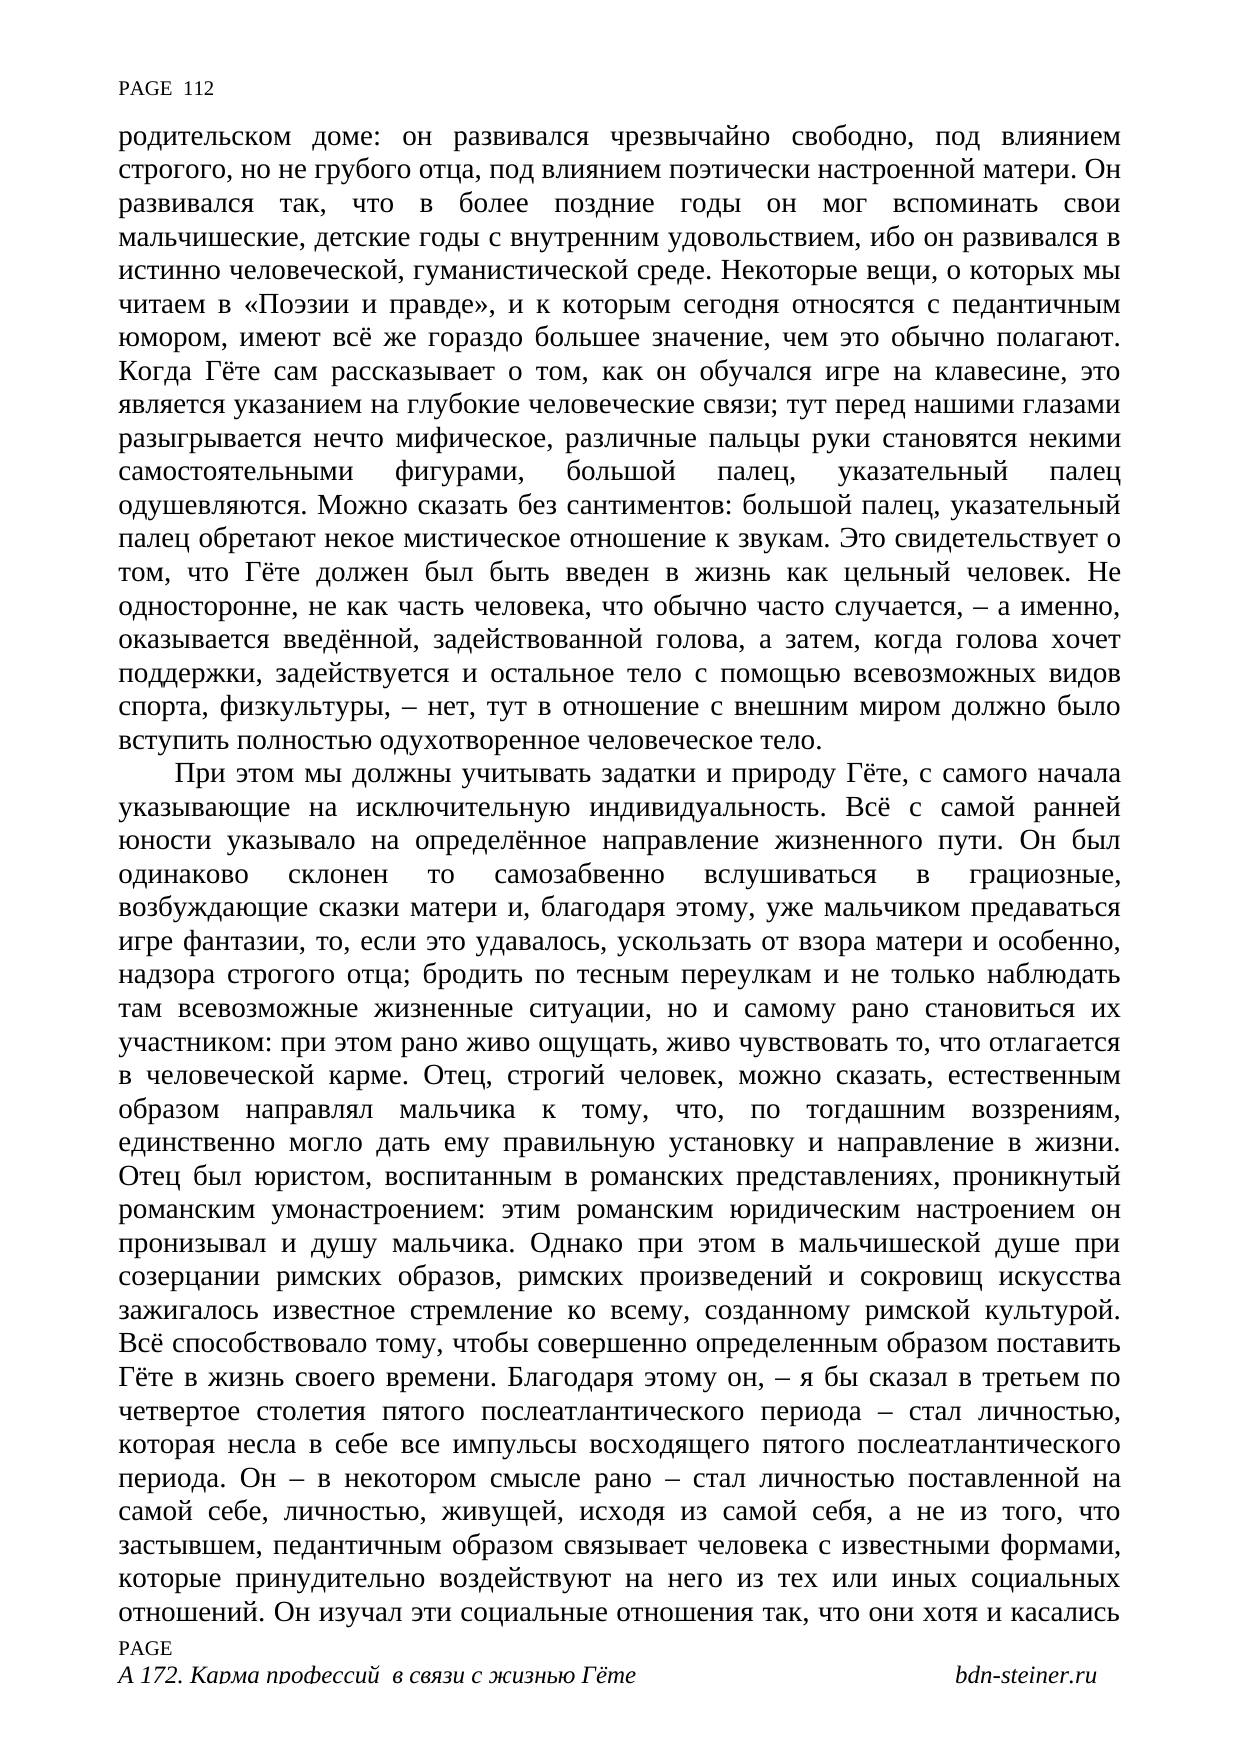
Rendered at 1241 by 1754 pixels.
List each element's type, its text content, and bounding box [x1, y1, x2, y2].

text При этом мы должны учитывать задатки и природу Гёте, с самого начала указывающие на исключительную индивидуальность. Всё с самой ранней юности указывало на определённое направление жизненного пути. Он был одинаково склонен то самозабвенно вслушиваться в грациозные, возбуждающие сказки матери и, благодаря этому, уже мальчиком предаваться игре фантазии, то, если это удавалось, ускользать от взора матери и особенно, надзора строгого отца; бродить по тесным переулкам и не только наблюдать там всевозможные жизненные ситуации, но и самому рано становиться их участником: при этом рано живо ощущать, живо чувствовать то, что отлагается в человеческой карме. Отец, строгий человек, можно сказать, естественным образом направлял мальчика к тому, что, по тогдашним воззрениям, единственно могло дать ему правильную установку и направление в жизни. Отец был юристом, воспитанным в романских представлениях, проникнутый романским умонастроением: этим романским юридическим настроением он пронизывал и душу мальчика. Однако при этом в мальчишеской душе при созерцании римских образов, римских произведений и сокровищ искусства зажигалось известное стремление ко всему, созданному римской культурой. Всё способствовало тому, чтобы совершенно определенным образом поставить Гёте в жизнь своего времени. Благодаря этому он, – я бы сказал в третьем по четвертое столетия пятого послеатлантического периода – стал личностью, которая несла в себе все импульсы восходящего пятого послеатлантического периода. Он – в некотором смысле рано – стал личностью поставленной на самой себе, личностью, живущей, исходя из самой себя, а не из того, что застывшем, педантичным образом связывает человека с известными формами, которые принудительно воздействуют на него из тех или иных социальных отношений. Он изучал эти социальные отношения так, что они хотя и касались [118, 755, 1122, 1627]
text родительском доме: он развивался чрезвычайно свободно, под влиянием строгого, но не грубого отца, под влиянием поэтически настроенной матери. Он развивался так, что в более поздние годы он мог вспоминать свои мальчишеские, детские годы с внутренним удовольствием, ибо он развивался в истинно человеческой, гуманистической среде. Некоторые вещи, о которых мы читаем в «Поэзии и правде», и к которым сегодня относятся с педантичным юмором, имеют всё же гораздо большее значение, чем это обычно полагают. Когда Гёте сам рассказывает о том, как он обучался игре на клавесине, это является указанием на глубокие человеческие связи; тут перед нашими глазами разыгрывается нечто мифическое, различные пальцы руки становятся некими самостоятельными фигурами, большой палец, указательный палец одушевляются. Можно сказать без сантиментов: большой палец, указательный палец обретают некое мистическое отношение к звукам. Это свидетельствует о том, что Гёте должен был быть введен в жизнь как цельный человек. Не односторонне, не как часть человека, что обычно часто случается, – а именно, оказывается введённой, задействованной голова, а затем, когда голова хочет поддержки, задействуется и остальное тело с помощью всевозможных видов спорта, физкультуры, – нет, тут в отношение с внешним миром должно было вступить полностью одухотворенное человеческое тело. [118, 118, 1122, 755]
